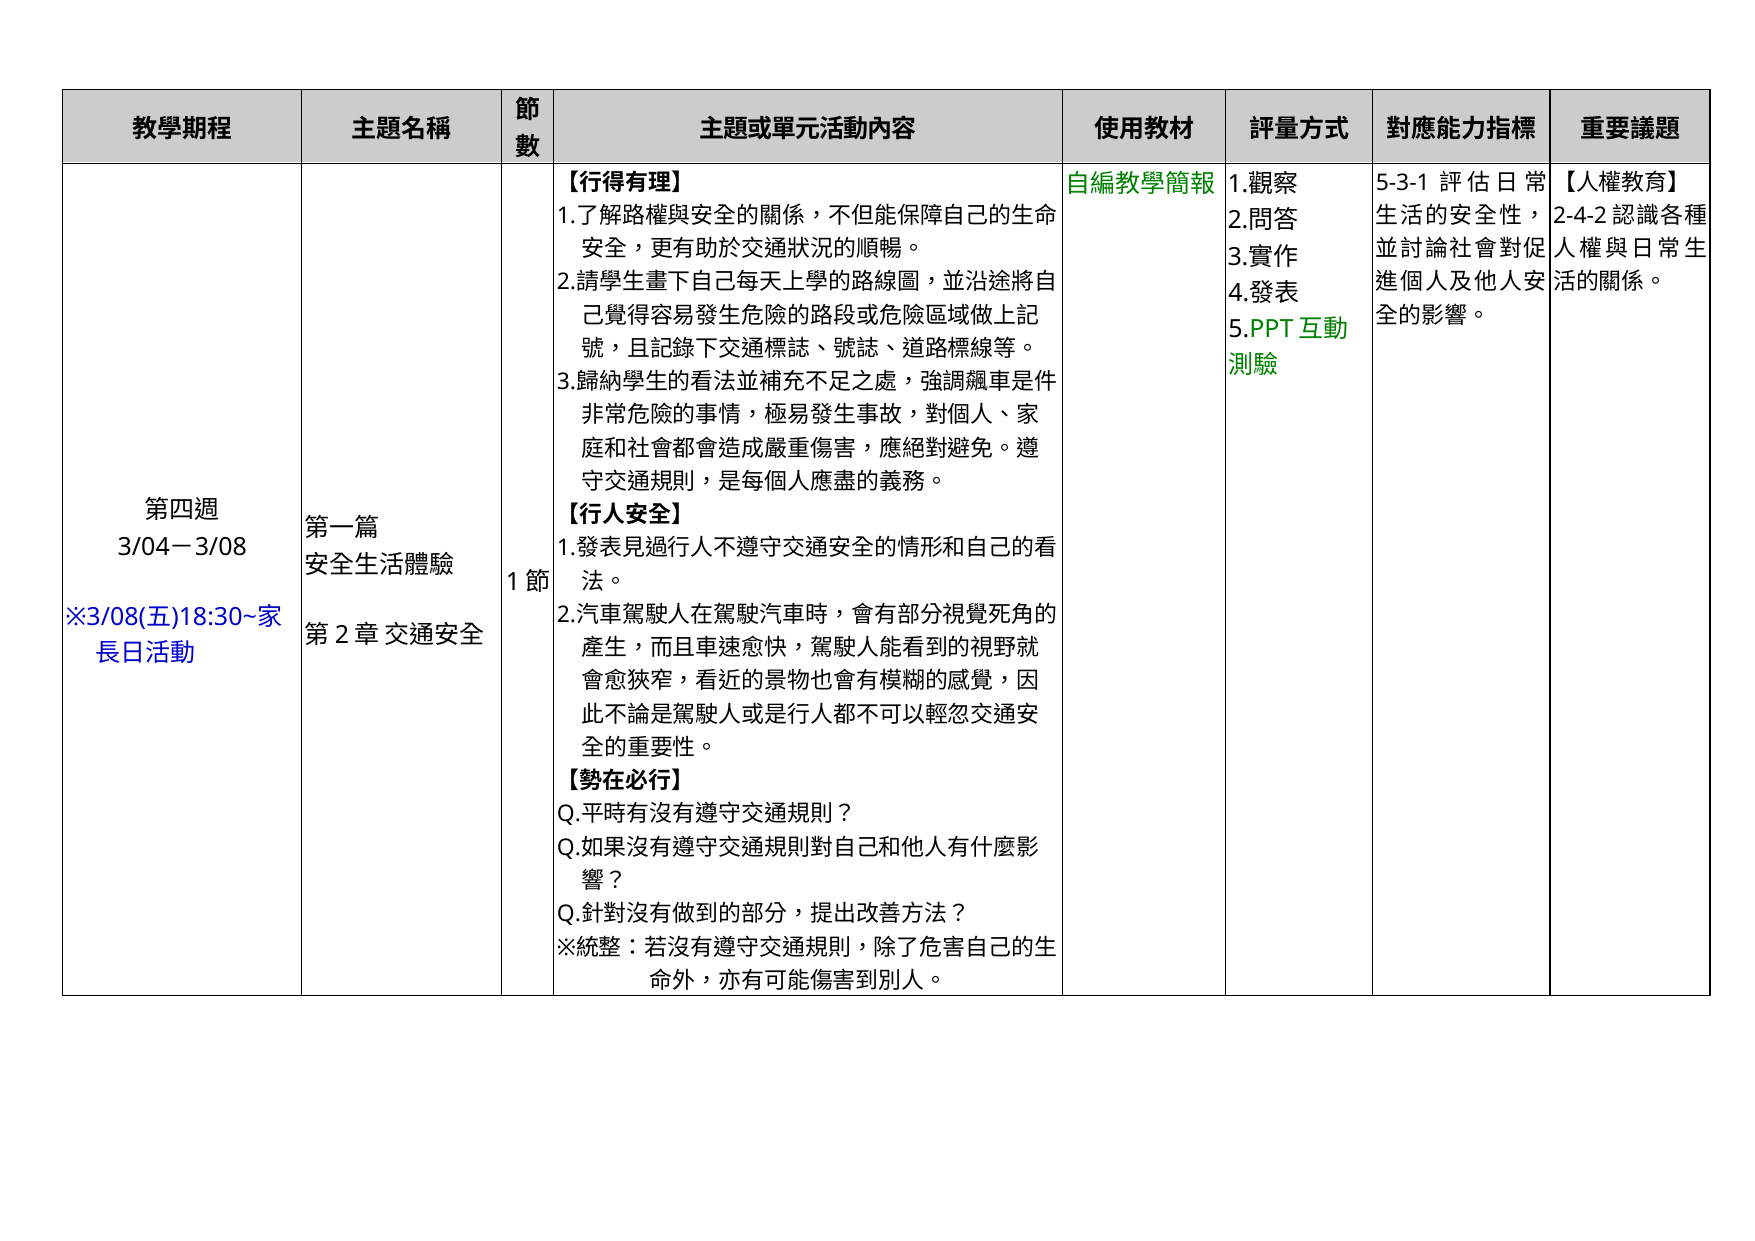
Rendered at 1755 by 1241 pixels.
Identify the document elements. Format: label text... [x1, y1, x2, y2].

table_header 節數 [502, 90, 553, 162]
table_cell 第四週 3/04－3/08 ※3/08(五)18:30~家長日活動 [63, 164, 301, 995]
table_cell 1節 [502, 164, 553, 995]
table_cell 1.觀察 2.問答 3.實作 4.發表 5.PPT互動測驗 [1226, 164, 1372, 995]
table_cell 【人權教育】 2-4-2認識各種人權與日常生活的關係。 [1551, 164, 1709, 995]
table_cell 【行得有理】 1.了解路權與安全的關係，不但能保障自己的生命安全，更有助於交通狀況的順暢。 2.請學生畫下自己每天上學的路線圖，並沿途將自己覺得容易發生危險的路段或危險區域做上記號，且記錄下交通標誌、號誌、道路標線等。 3.歸納學生的看法並補充不足之處，強調飆車是件非常危險的事情，極易發生事故，對個人、家庭和社會都會造成嚴重傷害，應絕對避免。遵守交通規則，是每個人應盡的義務。 【行人安全】 1.發表見過行人不遵守交通安全的情形和自己的看法。 2.汽車駕駛人在駕駛汽車時，會有部分視覺死角的產生，而且車速愈快，駕駛人能看到的視野就會愈狹窄，看近的景物也會有模糊的感覺，因此不論是駕駛人或是行人都不可以輕忽交通安全的重要性。 【勢在必行】 Q.平時有沒有遵守交通規則？ Q.如果沒有遵守交通規則對自己和他人有什麼影響？ Q.針對沒有做到的部分，提出改善方法？ ※統整：若沒有遵守交通規則，除了危害自己的生命外，亦有可能傷害到別人。 [554, 164, 1062, 995]
table_header 主題或單元活動內容 [554, 90, 1062, 162]
table_cell 5-3-1評估日常生活的安全性，並討論社會對促進個人及他人安全的影響。 [1373, 164, 1549, 995]
table_header 重要議題 [1551, 90, 1709, 162]
table_cell 第一篇 安全生活體驗 第2章 交通安全 [302, 164, 501, 995]
table_header 評量方式 [1226, 90, 1372, 162]
table_cell [1711, 163, 1754, 995]
table_header [1711, 89, 1754, 162]
table_header 主題名稱 [302, 90, 501, 162]
table_header 對應能力指標 [1373, 90, 1549, 162]
table_cell 自編教學簡報 [1063, 164, 1225, 995]
table_header 使用教材 [1063, 90, 1225, 162]
table_header 教學期程 [63, 90, 301, 162]
